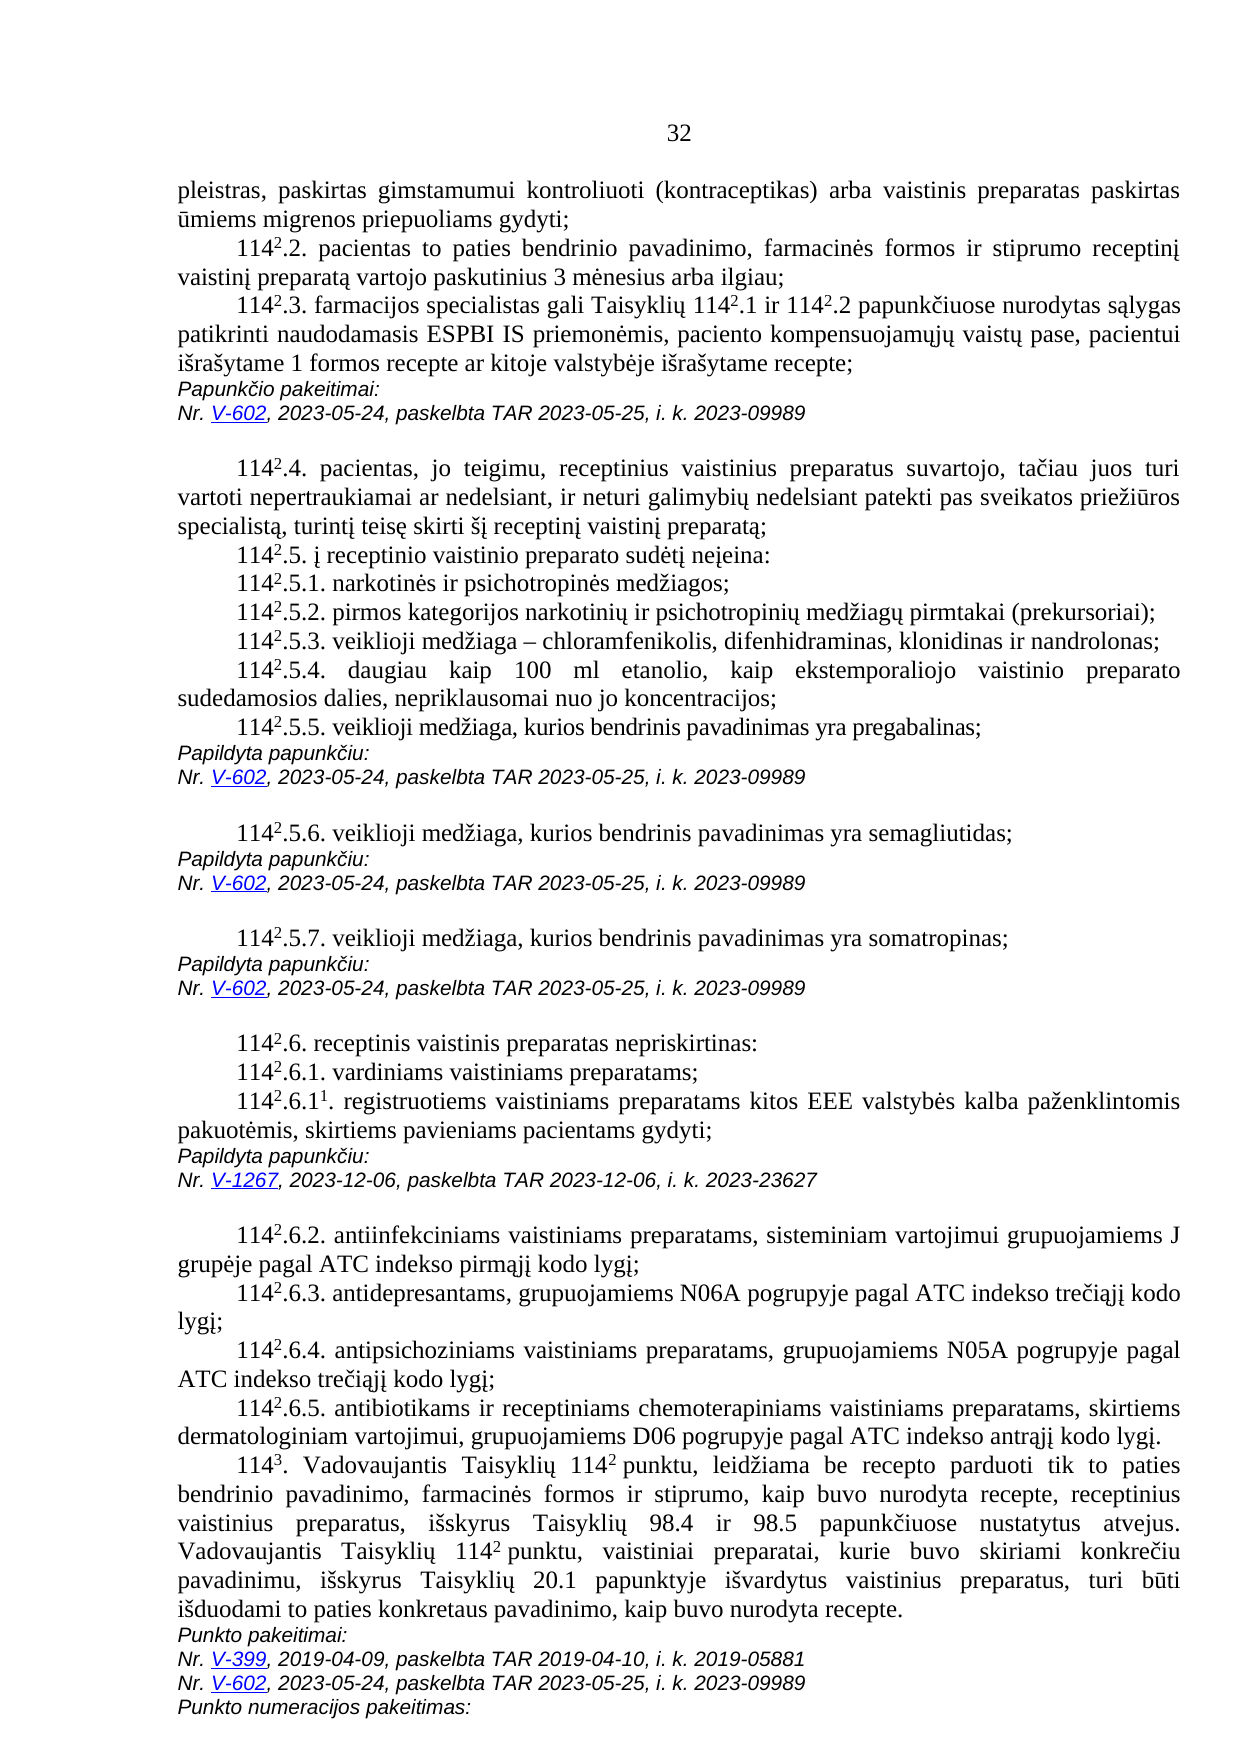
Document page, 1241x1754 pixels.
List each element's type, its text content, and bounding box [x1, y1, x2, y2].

text 1142.5.6. veiklioji medžiaga, kurios bendrinis pavadinimas yra semagliutidas; [177, 818, 1181, 846]
text Nr. V-399, 2019-04-09, paskelbta TAR 2019-04-10, i. k. 2019-05881 [177, 1647, 1181, 1671]
text Papildyta papunkčiu: [177, 1143, 1181, 1167]
text Nr. V-1267, 2023-12-06, paskelbta TAR 2023-12-06, i. k. 2023-23627 [177, 1167, 1181, 1191]
text Nr. V-602, 2023-05-24, paskelbta TAR 2023-05-25, i. k. 2023-09989 [177, 765, 1181, 789]
text 1142.6. receptinis vaistinis preparatas nepriskirtinas: [177, 1028, 1181, 1057]
text Papildyta papunkčiu: [177, 846, 1181, 870]
text 1142.6.4. antipsichoziniams vaistiniams preparatams, grupuojamiems N05A pogrupyje pagal ATC indekso trečiąjį kodo lygį; [177, 1335, 1181, 1393]
text Nr. V-602, 2023-05-24, paskelbta TAR 2023-05-25, i. k. 2023-09989 [177, 401, 1181, 425]
text 1142.5.3. veiklioji medžiaga – chloramfenikolis, difenhidraminas, klonidinas ir nandrolonas; [177, 626, 1181, 655]
text Nr. V-602, 2023-05-24, paskelbta TAR 2023-05-25, i. k. 2023-09989 [177, 1671, 1181, 1694]
text 1142.6.2. antiinfekciniams vaistiniams preparatams, sisteminiam vartojimui grupuojamiems J grupėje pagal ATC indekso pirmąjį kodo lygį; [177, 1220, 1181, 1278]
text 1142.5.1. narkotinės ir psichotropinės medžiagos; [177, 568, 1181, 597]
text 1142.5. į receptinio vaistinio preparato sudėtį neįeina: [177, 540, 1181, 568]
text 1142.5.5. veiklioji medžiaga, kurios bendrinis pavadinimas yra pregabalinas; [177, 712, 1181, 741]
text 1142.6.3. antidepresantams, grupuojamiems N06A pogrupyje pagal ATC indekso trečiąjį kodo lygį; [177, 1278, 1181, 1335]
text 1142.6.5. antibiotikams ir receptiniams chemoterapiniams vaistiniams preparatams, skirtiems dermatologiniam vartojimui, grupuojamiems D06 pogrupyje pagal ATC indekso antrąjį kodo lygį. [177, 1393, 1181, 1450]
text 1142.5.4. daugiau kaip 100 ml etanolio, kaip ekstemporaliojo vaistinio preparato sudedamosios dalies, nepriklausomai nuo jo koncentracijos; [177, 655, 1181, 712]
text 1142.3. farmacijos specialistas gali Taisyklių 1142.1 ir 1142.2 papunkčiuose nurodytas sąlygas patikrinti naudodamasis ESPBI IS priemonėmis, paciento kompensuojamųjų vaistų pase, pacientui išrašytame 1 formos recepte ar kitoje valstybėje išrašytame recepte; [177, 291, 1181, 377]
text pleistras, paskirtas gimstamumui kontroliuoti (kontraceptikas) arba vaistinis preparatas paskirtas ūmiems migrenos priepuoliams gydyti; [177, 176, 1181, 233]
text 1142.4. pacientas, jo teigimu, receptinius vaistinius preparatus suvartojo, tačiau juos turi vartoti nepertraukiamai ar nedelsiant, ir neturi galimybių nedelsiant patekti pas sveikatos priežiūros specialistą, turintį teisę skirti šį receptinį vaistinį preparatą; [177, 453, 1181, 540]
text 1142.2. pacientas to paties bendrinio pavadinimo, farmacinės formos ir stiprumo receptinį vaistinį preparatą vartojo paskutinius 3 mėnesius arba ilgiau; [177, 233, 1181, 291]
text 1143. Vadovaujantis Taisyklių 1142 punktu, leidžiama be recepto parduoti tik to paties bendrinio pavadinimo, farmacinės formos ir stiprumo, kaip buvo nurodyta recepte, receptinius vaistinius preparatus, išskyrus Taisyklių 98.4 ir 98.5 papunkčiuose nustatytus atvejus. Vadovaujantis Taisyklių 1142 punktu, vaistiniai preparatai, kurie buvo skiriami konkrečiu pavadinimu, išskyrus Taisyklių 20.1 papunktyje išvardytus vaistinius preparatus, turi būti išduodami to paties konkretaus pavadinimo, kaip buvo nurodyta recepte. [177, 1450, 1181, 1623]
text Papildyta papunkčiu: [177, 741, 1181, 765]
text Nr. V-602, 2023-05-24, paskelbta TAR 2023-05-25, i. k. 2023-09989 [177, 976, 1181, 1000]
text 1142.6.1. vardiniams vaistiniams preparatams; [177, 1057, 1181, 1086]
text Nr. V-602, 2023-05-24, paskelbta TAR 2023-05-25, i. k. 2023-09989 [177, 870, 1181, 894]
text 1142.5.2. pirmos kategorijos narkotinių ir psichotropinių medžiagų pirmtakai (prekursoriai); [177, 597, 1181, 626]
text Papildyta papunkčiu: [177, 952, 1181, 976]
text Punkto pakeitimai: [177, 1623, 1181, 1647]
text Papunkčio pakeitimai: [177, 377, 1181, 401]
text Punkto numeracijos pakeitimas: [177, 1694, 1181, 1718]
text 1142.5.7. veiklioji medžiaga, kurios bendrinis pavadinimas yra somatropinas; [177, 923, 1181, 952]
text 1142.6.11. registruotiems vaistiniams preparatams kitos EEE valstybės kalba paženklintomis pakuotėmis, skirtiems pavieniams pacientams gydyti; [177, 1086, 1181, 1143]
